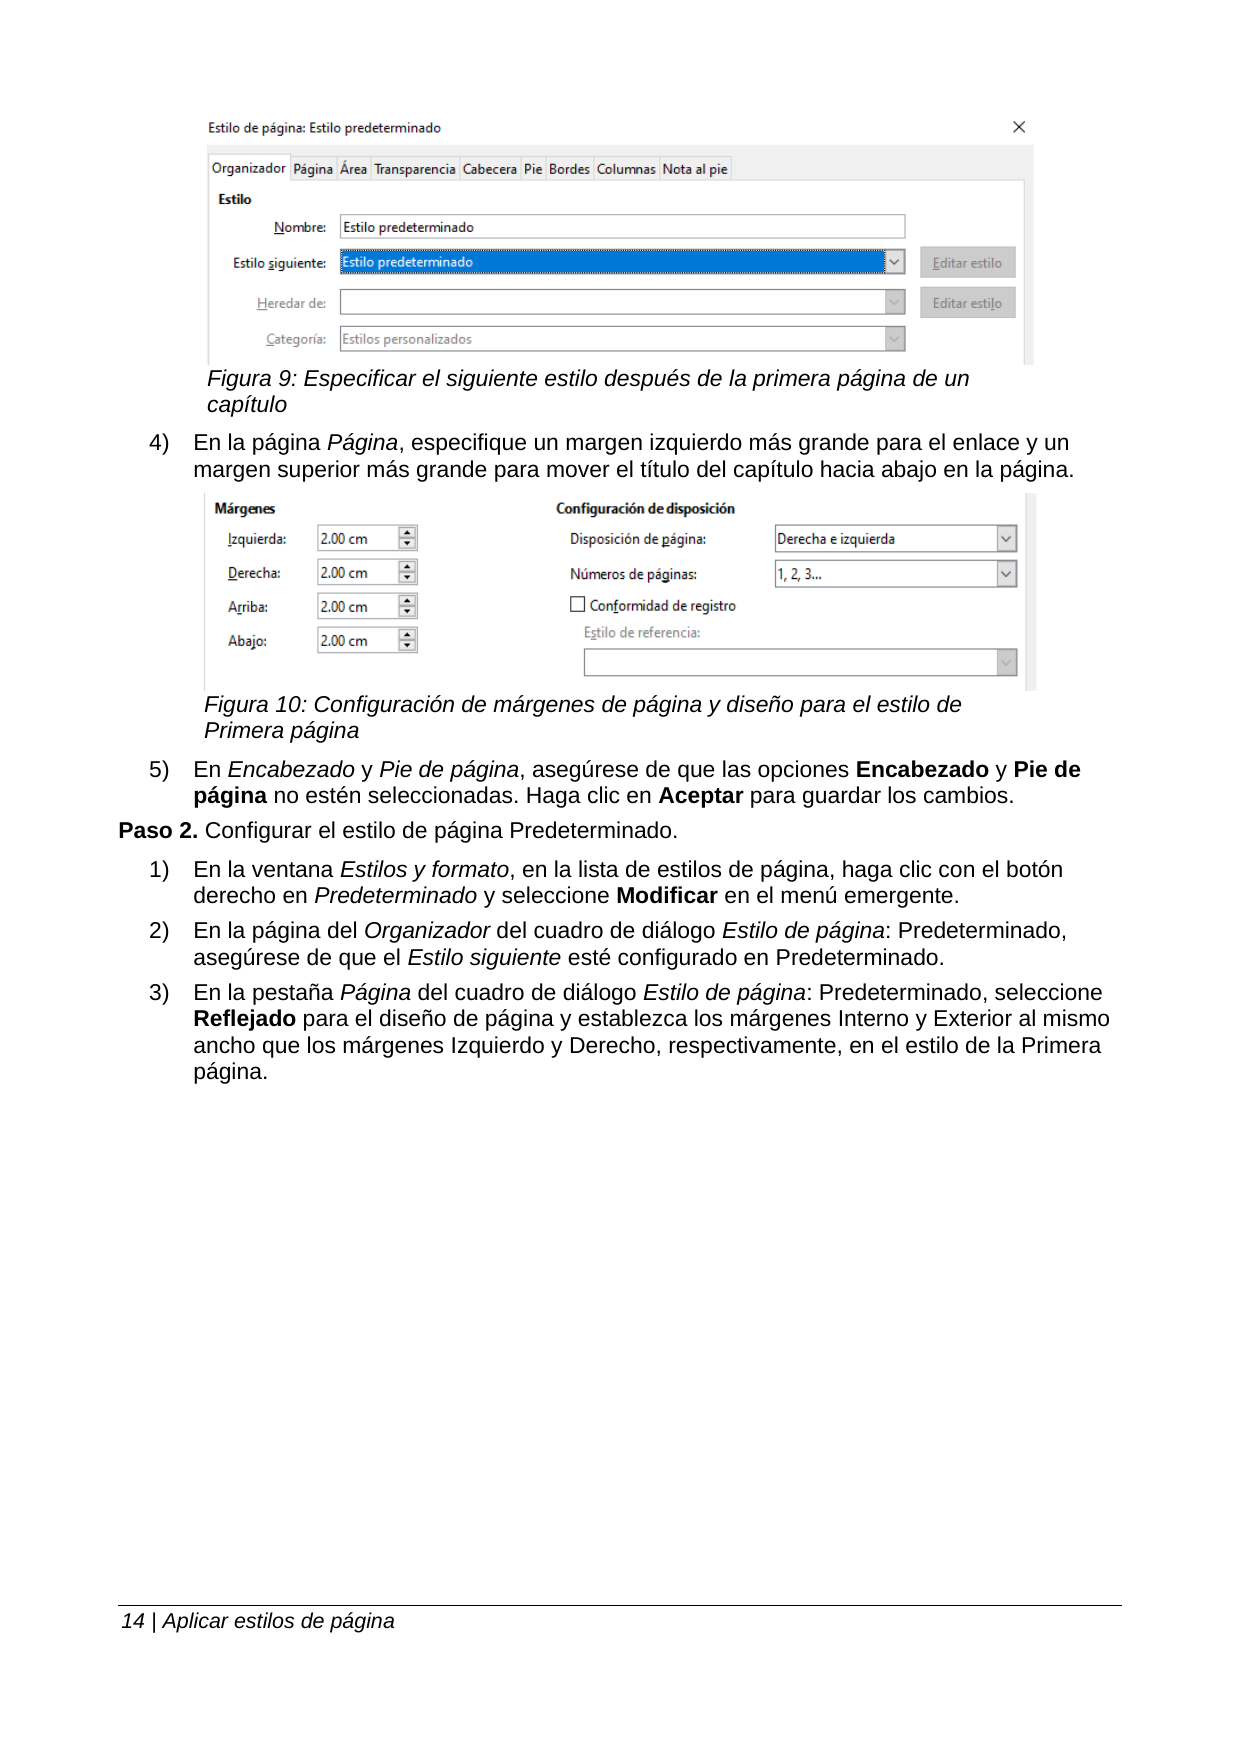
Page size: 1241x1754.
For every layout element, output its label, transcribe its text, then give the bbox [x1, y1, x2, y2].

picture [206, 118, 1034, 365]
list En la página Página, especifique un margen izquierdo más grande para el enlace y un margen superior más grande para mover el título del capítulo hacia abajo en la página. [169, 429, 1122, 482]
text Paso 2. Configurar el estilo de página Predeterminado. [118, 817, 1122, 843]
text Figura 9: Especificar el siguiente estilo después de la primera página de un capítulo [207, 365, 1033, 417]
picture [203, 493, 1037, 691]
list En la página del Organizador del cuadro de diálogo Estilo de página: Predeterminado, asegúrese de que el Estilo siguiente esté configurado en Predeterminado. [169, 917, 1122, 970]
list En Encabezado y Pie de página, asegúrese de que las opciones Encabezado y Pie de página no estén seleccionadas. Haga clic en Aceptar para guardar los cambios. [169, 756, 1122, 808]
text Figura 10: Configuración de márgenes de página y diseño para el estilo de Primera página [204, 691, 1036, 743]
list En la pestaña Página del cuadro de diálogo Estilo de página: Predeterminado, seleccione Reflejado para el diseño de página y establezca los márgenes Interno y Exterior al mismo ancho que los márgenes Izquierdo y Derecho, respectivamente, en el estilo de la Primera página. [169, 979, 1122, 1084]
list En la ventana Estilos y formato, en la lista de estilos de página, haga clic con el botón derecho en Predeterminado y seleccione Modificar en el menú emergente. [169, 856, 1122, 909]
